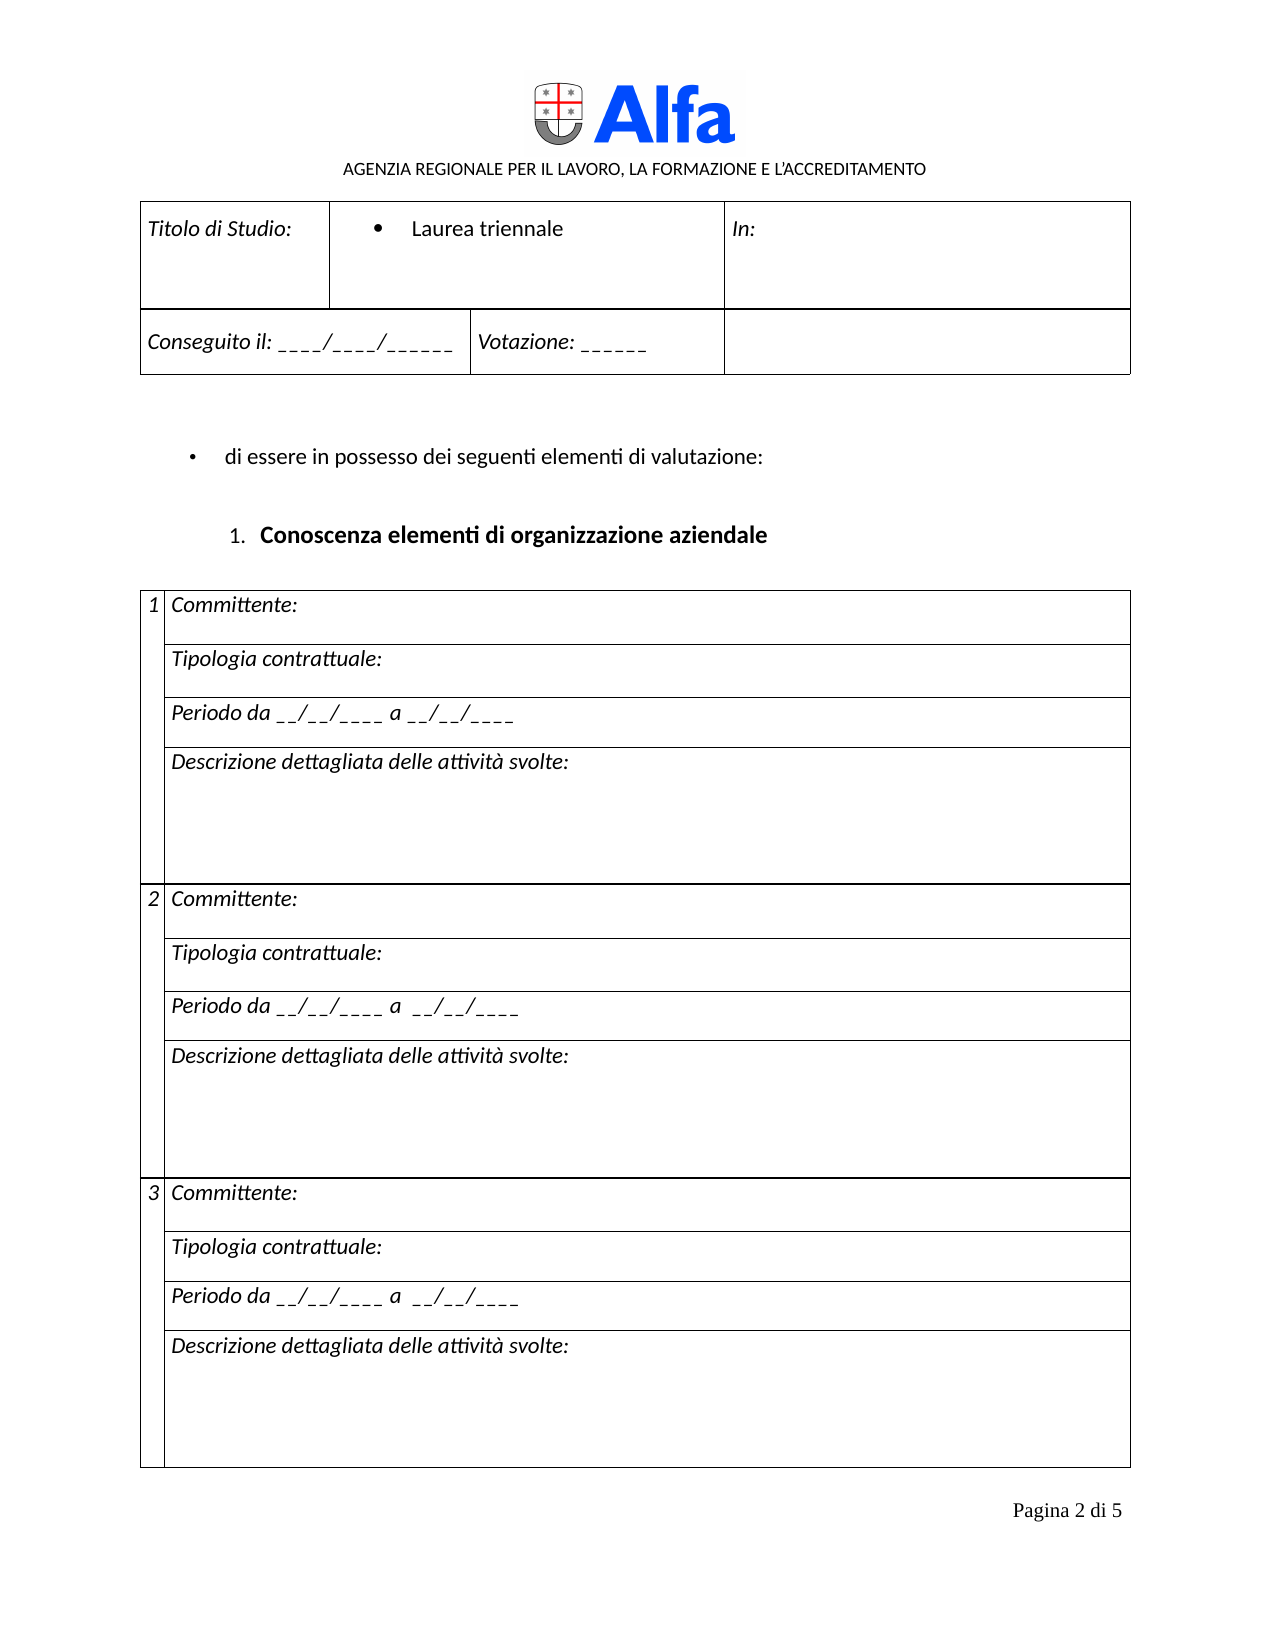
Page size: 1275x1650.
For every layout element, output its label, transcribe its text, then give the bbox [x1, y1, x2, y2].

table_header 1 [141, 591, 164, 883]
table_header Committente: [165, 591, 1130, 643]
table_cell Periodo da __/__/____ a __/__/____ [165, 698, 1130, 747]
table_header 2 [141, 885, 164, 1177]
table_cell Tipologia contrattuale: [165, 939, 1130, 991]
table_header Conseguito il: ____/____/______ [141, 310, 470, 374]
table_cell Tipologia contrattuale: [165, 1232, 1130, 1281]
table_header [725, 310, 1130, 374]
table_header 3 [141, 1179, 164, 1467]
table_cell Descrizione dettagliata delle attività svolte: [165, 1041, 1130, 1177]
table_header Votazione: ______ [471, 310, 724, 374]
table_header Laurea triennale [330, 202, 724, 308]
list di essere in possesso dei seguenti elementi di valutazione: [189, 424, 1122, 474]
table_header In: [725, 202, 1130, 308]
table_cell Periodo da __/__/____ a __/__/____ [165, 992, 1130, 1040]
table_cell Tipologia contrattuale: [165, 645, 1130, 697]
table_cell Descrizione dettagliata delle attività svolte: [165, 1331, 1130, 1467]
list Conoscenza elementi di organizzazione aziendale [228, 519, 1122, 549]
table_header Committente: [165, 1179, 1130, 1231]
table_header Committente: [165, 885, 1130, 937]
table_cell Descrizione dettagliata delle attività svolte: [165, 748, 1130, 883]
table_cell Periodo da __/__/____ a __/__/____ [165, 1282, 1130, 1330]
table_header Titolo di Studio: [141, 202, 329, 308]
picture [523, 70, 747, 157]
